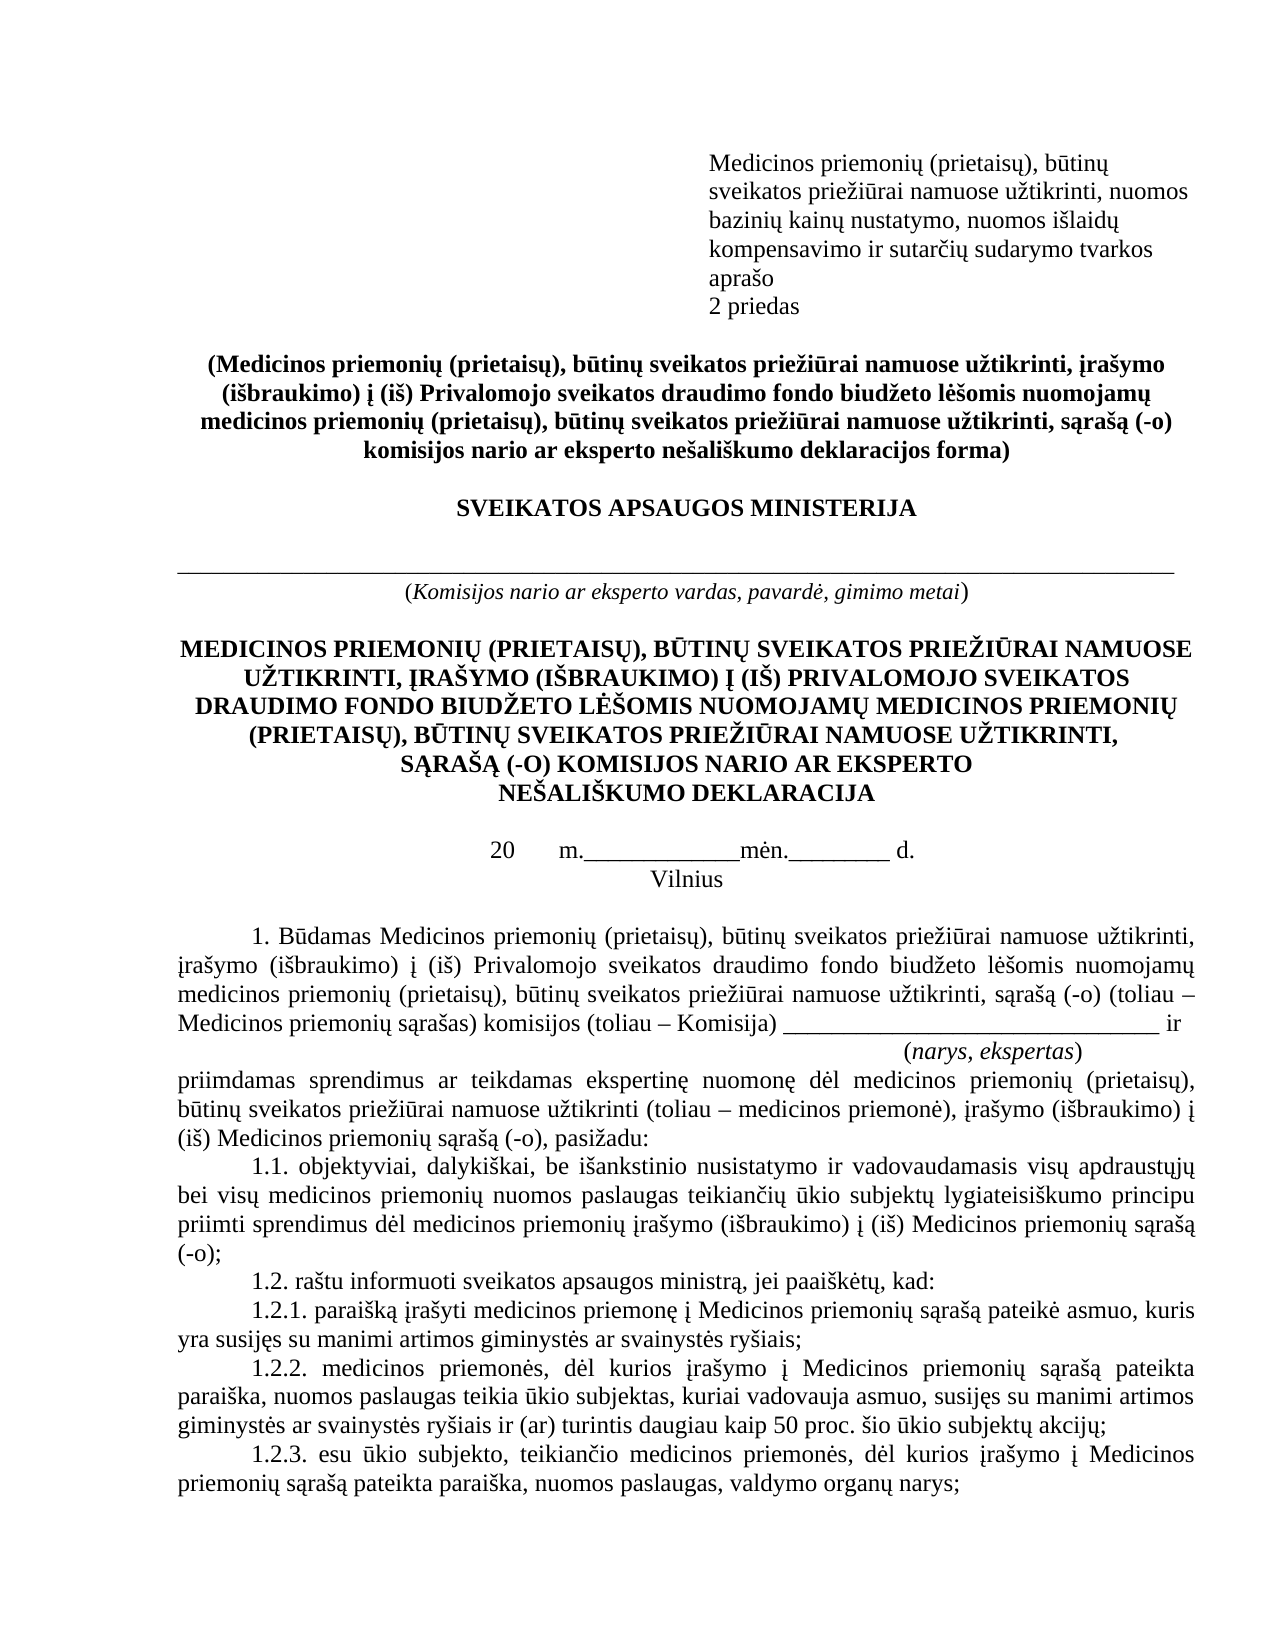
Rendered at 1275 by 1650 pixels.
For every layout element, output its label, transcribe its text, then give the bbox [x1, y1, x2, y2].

text Medicinos priemonių (prietaisų), būtinų sveikatos priežiūrai namuose užtikrinti, nuomos bazinių kainų nustatymo, nuomos išlaidų kompensavimo ir sutarčių sudarymo tvarkos aprašo [709, 148, 1196, 291]
text MEDICINOS PRIEMONIŲ (PRIETAISŲ), BŪTINŲ SVEIKATOS PRIEŽIŪRAI NAMUOSE UŽTIKRINTI, ĮRAŠYMO (IŠBRAUKIMO) Į (IŠ) PRIVALOMOJO SVEIKATOS DRAUDIMO FONDO BIUDŽETO LĖŠOMIS NUOMOJAMŲ MEDICINOS PRIEMONIŲ (PRIETAISŲ), BŪTINŲ SVEIKATOS PRIEŽIŪRAI NAMUOSE UŽTIKRINTI, SĄRAŠĄ (-O) KOMISIJOS NARIO AR EKSPERTO [177, 634, 1196, 778]
text 1. Būdamas Medicinos priemonių (prietaisų), būtinų sveikatos priežiūrai namuose užtikrinti, įrašymo (išbraukimo) į (iš) Privalomojo sveikatos draudimo fondo biudžeto lėšomis nuomojamų medicinos priemonių (prietaisų), būtinų sveikatos priežiūrai namuose užtikrinti, sąrašą (-o) (toliau – Medicinos priemonių sąrašas) komisijos (toliau – Komisija) ir [177, 921, 1196, 1036]
text 1.2.2. medicinos priemonės, dėl kurios įrašymo į Medicinos priemonių sąrašą pateikta paraiška, nuomos paslaugas teikia ūkio subjektas, kuriai vadovauja asmuo, susijęs su manimi artimos giminystės ar svainystės ryšiais ir (ar) turintis daugiau kaip 50 proc. šio ūkio subjektų akcijų; [177, 1353, 1196, 1439]
text 2 priedas [709, 291, 1196, 320]
text 1.1. objektyviai, dalykiškai, be išankstinio nusistatymo ir vadovaudamasis visų apdraustųjų bei visų medicinos priemonių nuomos paslaugas teikiančių ūkio subjektų lygiateisiškumo principu priimti sprendimus dėl medicinos priemonių įrašymo (išbraukimo) į (iš) Medicinos priemonių sąrašą (-o); [177, 1151, 1196, 1266]
text 1.2.1. paraišką įrašyti medicinos priemonę į Medicinos priemonių sąrašą pateikė asmuo, kuris yra susijęs su manimi artimos giminystės ar svainystės ryšiais; [177, 1295, 1196, 1353]
text NEŠALIŠKUMO DEKLARACIJA [177, 778, 1196, 806]
text 1.2.3. esu ūkio subjekto, teikiančio medicinos priemonės, dėl kurios įrašymo į Medicinos priemonių sąrašą pateikta paraiška, nuomos paslaugas, valdymo organų narys; [177, 1439, 1196, 1496]
text (narys, ekspertas) [177, 1036, 1196, 1065]
text SVEIKATOS APSAUGOS MINISTERIJA [177, 493, 1196, 521]
text priimdamas sprendimus ar teikdamas ekspertinę nuomonę dėl medicinos priemonių (prietaisų), būtinų sveikatos priežiūrai namuose užtikrinti (toliau – medicinos priemonė), įrašymo (išbraukimo) į (iš) Medicinos priemonių sąrašą (-o), pasižadu: [177, 1065, 1196, 1151]
text (Komisijos nario ar eksperto vardas, pavardė, gimimo metai) [177, 576, 1196, 605]
text _______________________________________________________________________________________ [177, 550, 1196, 576]
text 20 m. mėn. d. [177, 835, 1196, 864]
text (Medicinos priemonių (prietaisų), būtinų sveikatos priežiūrai namuose užtikrinti, įrašymo (išbraukimo) į (iš) Privalomojo sveikatos draudimo fondo biudžeto lėšomis nuomojamų medicinos priemonių (prietaisų), būtinų sveikatos priežiūrai namuose užtikrinti, sąrašą (-o) komisijos nario ar eksperto nešališkumo deklaracijos forma) [177, 349, 1196, 464]
text 1.2. raštu informuoti sveikatos apsaugos ministrą, jei paaiškėtų, kad: [177, 1266, 1196, 1295]
text Vilnius [177, 864, 1196, 893]
